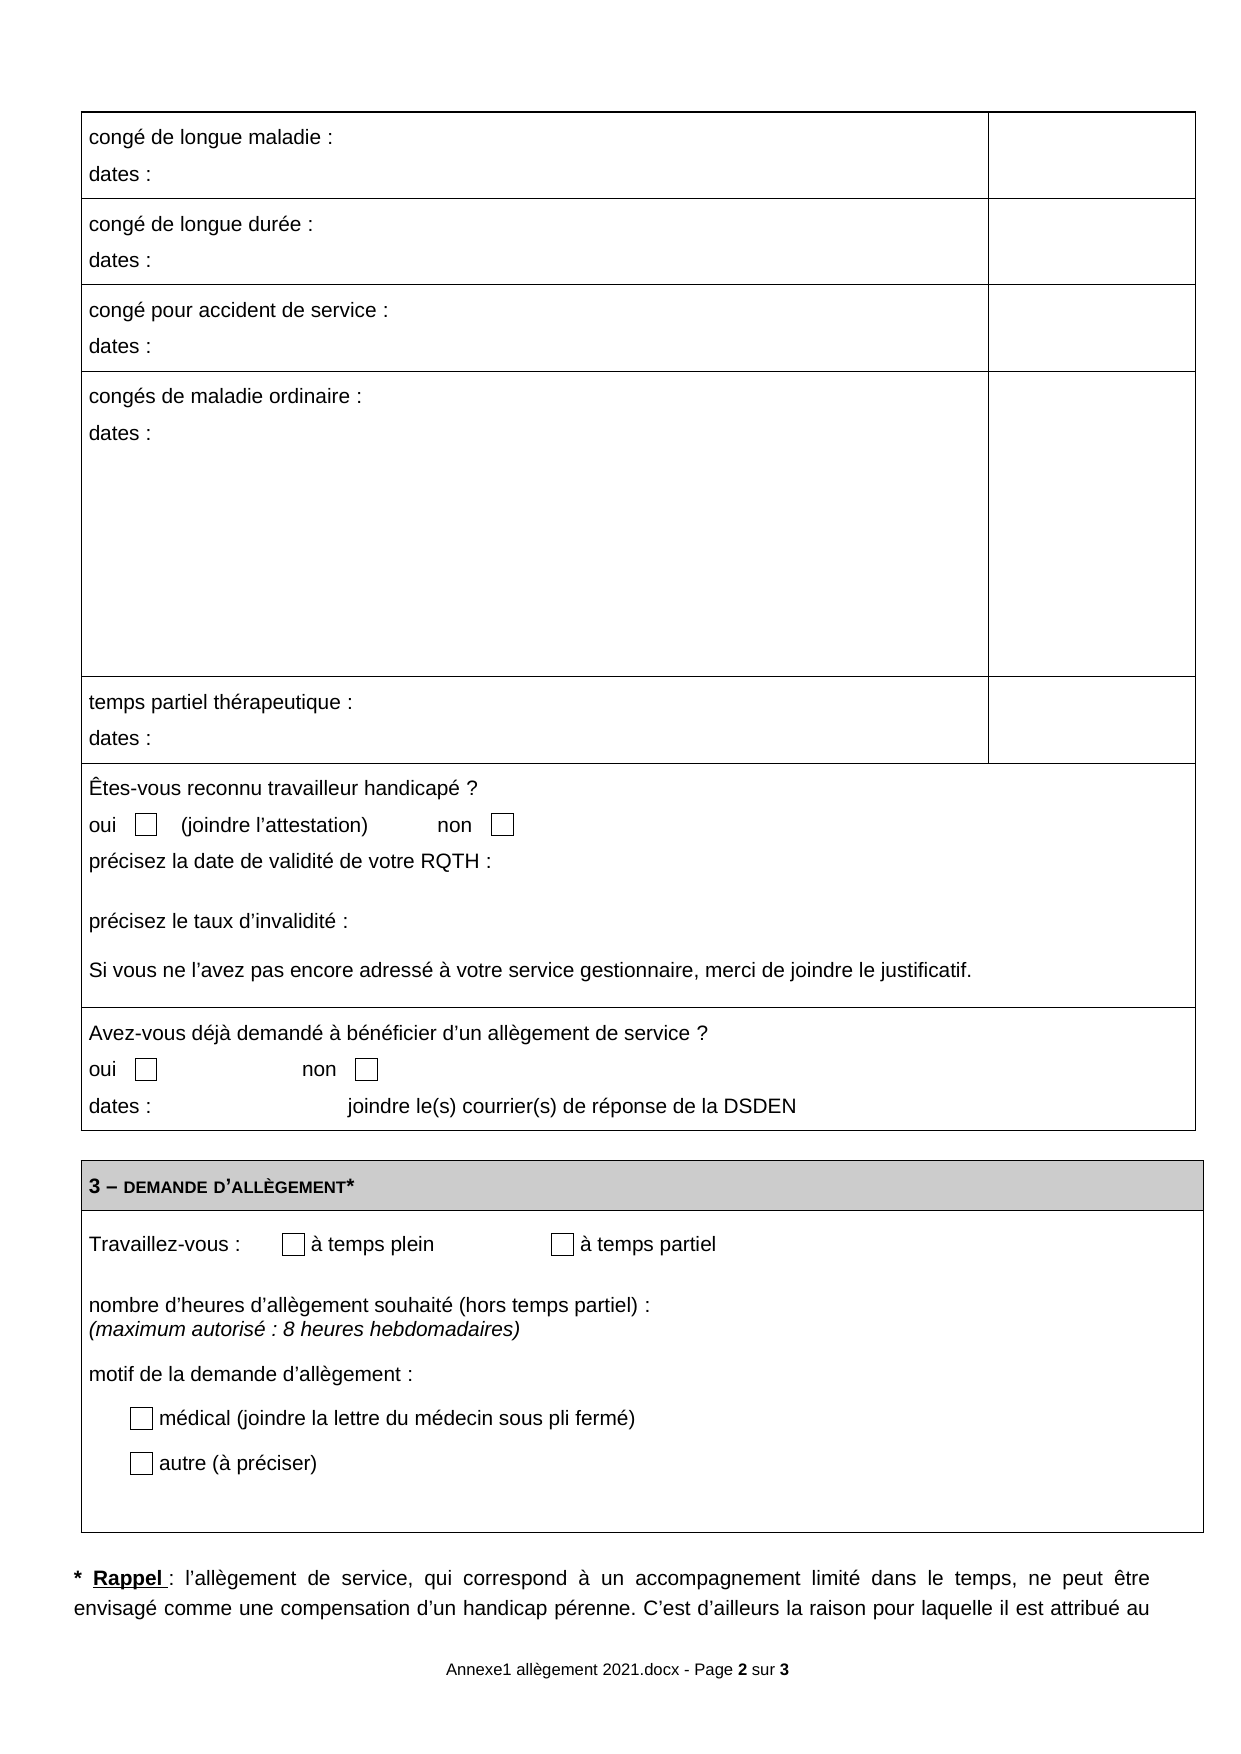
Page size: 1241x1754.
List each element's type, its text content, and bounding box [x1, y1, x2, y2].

table_cell Êtes-vous reconnu travailleur handicapé ? oui (joindre l’attestation) non précisez la date de validité de votre RQTH : précisez le taux d’invalidité : Si vous ne l’avez pas encore adressé à votre service gestionnaire, merci de joindre le justificatif. [82, 764, 1195, 1007]
table_cell [989, 372, 1195, 676]
table_header 3 – demande d’allègement* [82, 1161, 1203, 1210]
table_cell congé de longue durée : dates : [82, 199, 988, 284]
table_cell Travaillez-vous : à temps plein à temps partiel nombre d’heures d’allègement souhaité (hors temps partiel) : (maximum autorisé : 8 heures hebdomadaires) motif de la demande d’allègement : médical (joindre la lettre du médecin sous pli fermé) autre (à préciser) [82, 1211, 1203, 1532]
table_cell [989, 285, 1195, 371]
table_cell [989, 677, 1195, 762]
table_cell [989, 113, 1195, 198]
table_cell temps partiel thérapeutique : dates : [82, 677, 988, 762]
table_cell [989, 199, 1195, 284]
table_cell congés de maladie ordinaire : dates : [82, 372, 988, 676]
table_cell congé de longue maladie : dates : [82, 113, 988, 198]
list * Rappel : l’allègement de service, qui correspond à un accompagnement limité dans le temps, ne peut être envisagé comme une compensation d’un handicap pérenne. C’est d’ailleurs la raison pour laquelle il est attribué au [74, 1562, 1152, 1621]
table_cell Avez-vous déjà demandé à bénéficier d’un allègement de service ? oui non dates : joindre le(s) courrier(s) de réponse de la DSDEN [82, 1008, 1195, 1130]
table_cell congé pour accident de service : dates : [82, 285, 988, 371]
